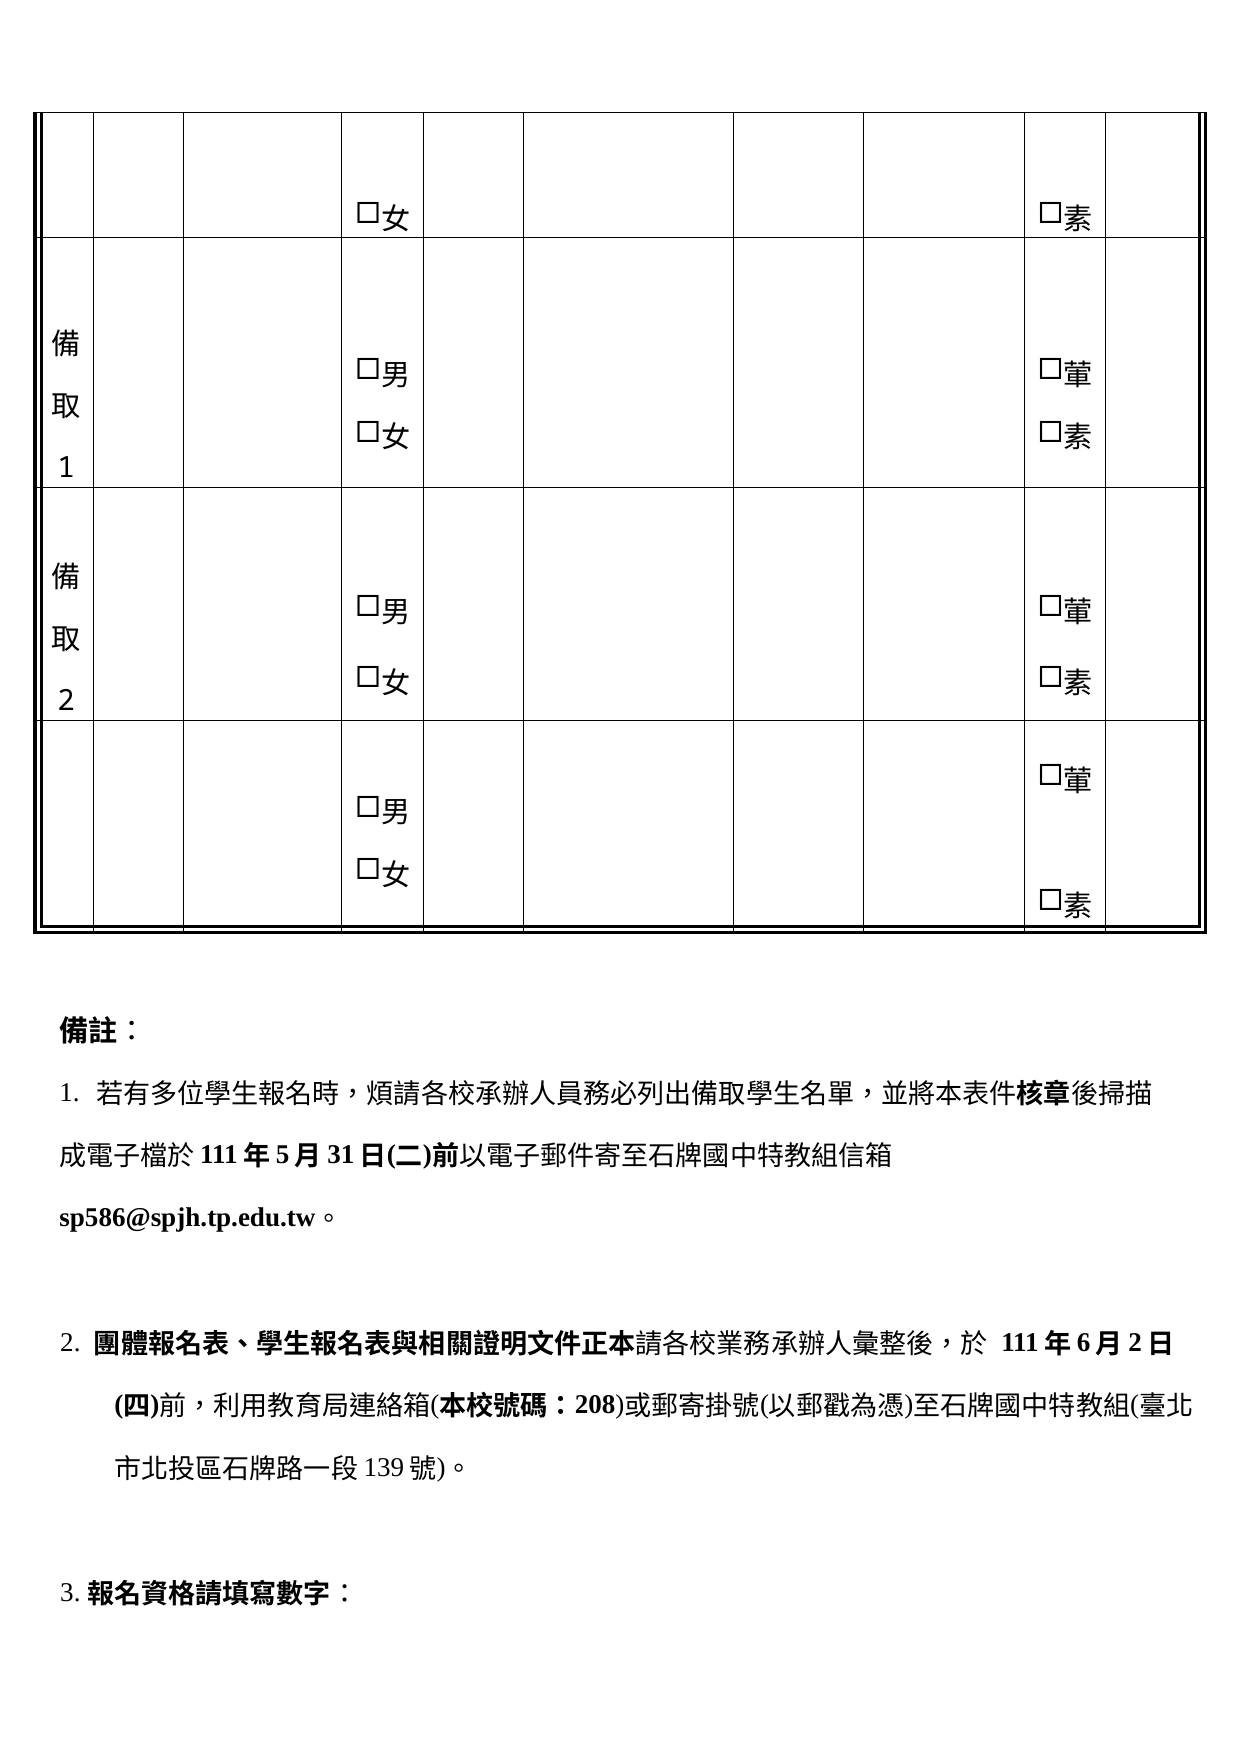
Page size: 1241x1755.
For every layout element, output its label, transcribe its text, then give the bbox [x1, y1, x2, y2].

table_cell [524, 113, 733, 237]
table_cell [43, 113, 93, 237]
table_cell [734, 113, 863, 237]
table_cell [424, 721, 523, 925]
table_cell [94, 113, 183, 237]
table_cell 女 [342, 113, 423, 237]
table_cell [94, 238, 183, 487]
table_cell [864, 488, 1024, 720]
table_cell [524, 721, 733, 925]
table_cell [524, 488, 733, 720]
table_cell 葷 素 [1025, 238, 1105, 487]
table_cell [1106, 488, 1198, 720]
table_cell [424, 488, 523, 720]
table_cell [864, 238, 1024, 487]
table_cell [1106, 238, 1198, 487]
text 3. 報名資格請填寫數字： [60, 1550, 1211, 1612]
table_cell [184, 238, 341, 487]
table_cell [94, 488, 183, 720]
table_cell [864, 721, 1024, 925]
table_cell [864, 113, 1024, 237]
table_cell [1106, 721, 1198, 925]
table_cell [424, 113, 523, 237]
table_cell [94, 721, 183, 925]
table_cell [184, 721, 341, 925]
table_cell [734, 721, 863, 925]
table_cell [524, 238, 733, 487]
table_cell [43, 721, 93, 925]
table_cell 男 女 [342, 488, 423, 720]
table_cell [734, 238, 863, 487]
table_cell [734, 488, 863, 720]
table_cell 備取1 [43, 238, 93, 487]
text 2. 團體報名表、學生報名表與相關證明文件正本請各校業務承辦人彙整後，於 111年6月2日(四)前，利用教育局連絡箱(本校號碼：208)或郵寄掛號(以郵戳為憑)至石牌國中特教組(臺北市北投區石牌路一段139號)。 [60, 1300, 1211, 1487]
text 備註： 1. 若有多位學生報名時，煩請各校承辦人員務必列出備取學生名單，並將本表件核章後掃描成電子檔於111年5月31日(二)前以電子郵件寄至石牌國中特教組信箱sp586@spjh.tp.edu.tw。 [59, 987, 1166, 1237]
table_cell 男 女 [342, 721, 423, 925]
table_cell 備取2 [43, 488, 93, 720]
table_cell [1106, 113, 1198, 237]
table_cell [184, 488, 341, 720]
table_cell [424, 238, 523, 487]
table_cell 男 女 [342, 238, 423, 487]
table_cell 素 [1025, 113, 1105, 237]
table_cell 葷 素 [1025, 488, 1105, 720]
table_cell [184, 113, 341, 237]
table_cell 葷 素 [1025, 721, 1105, 925]
